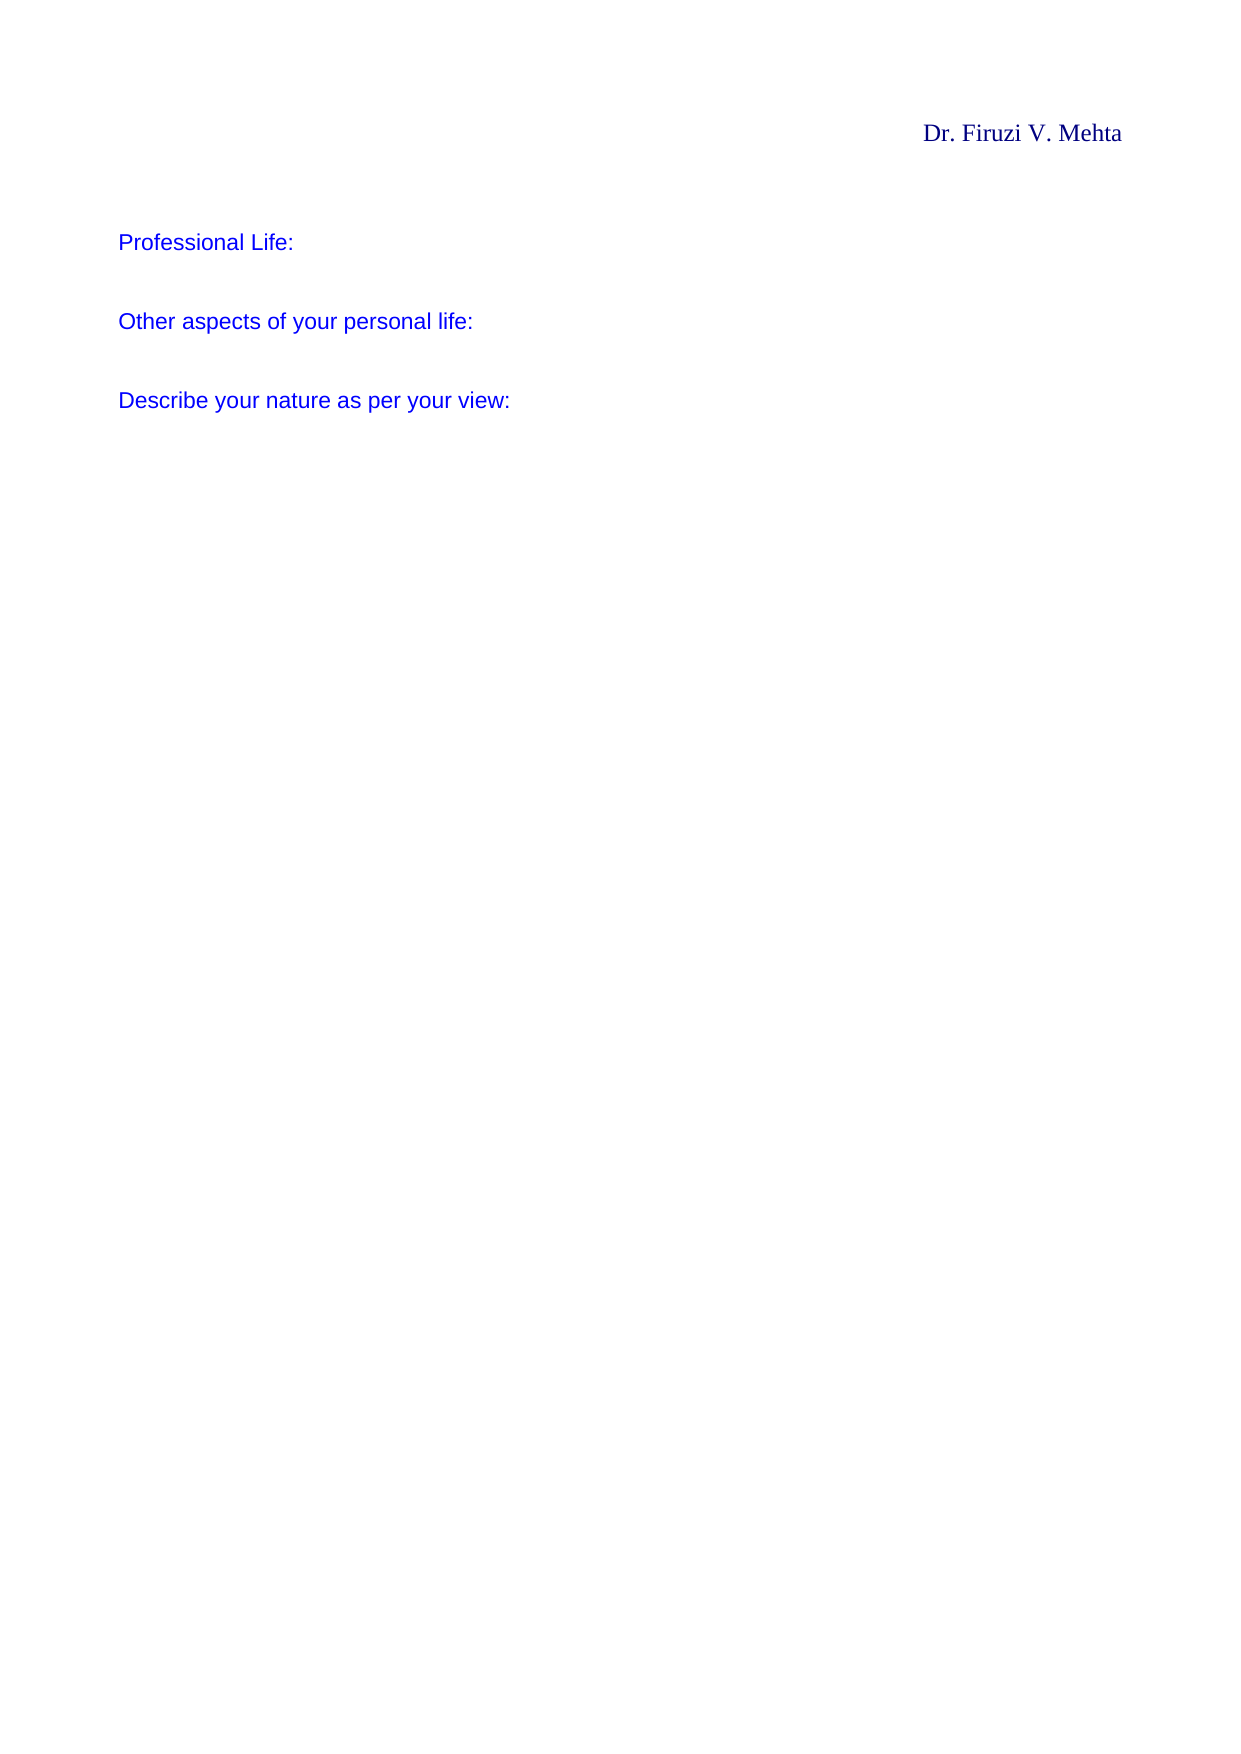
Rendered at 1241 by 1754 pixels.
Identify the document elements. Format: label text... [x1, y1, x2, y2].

text Describe your nature as per your view: [118, 387, 1122, 413]
text Other aspects of your personal life: [118, 308, 1122, 334]
text Professional Life: [118, 229, 1122, 255]
